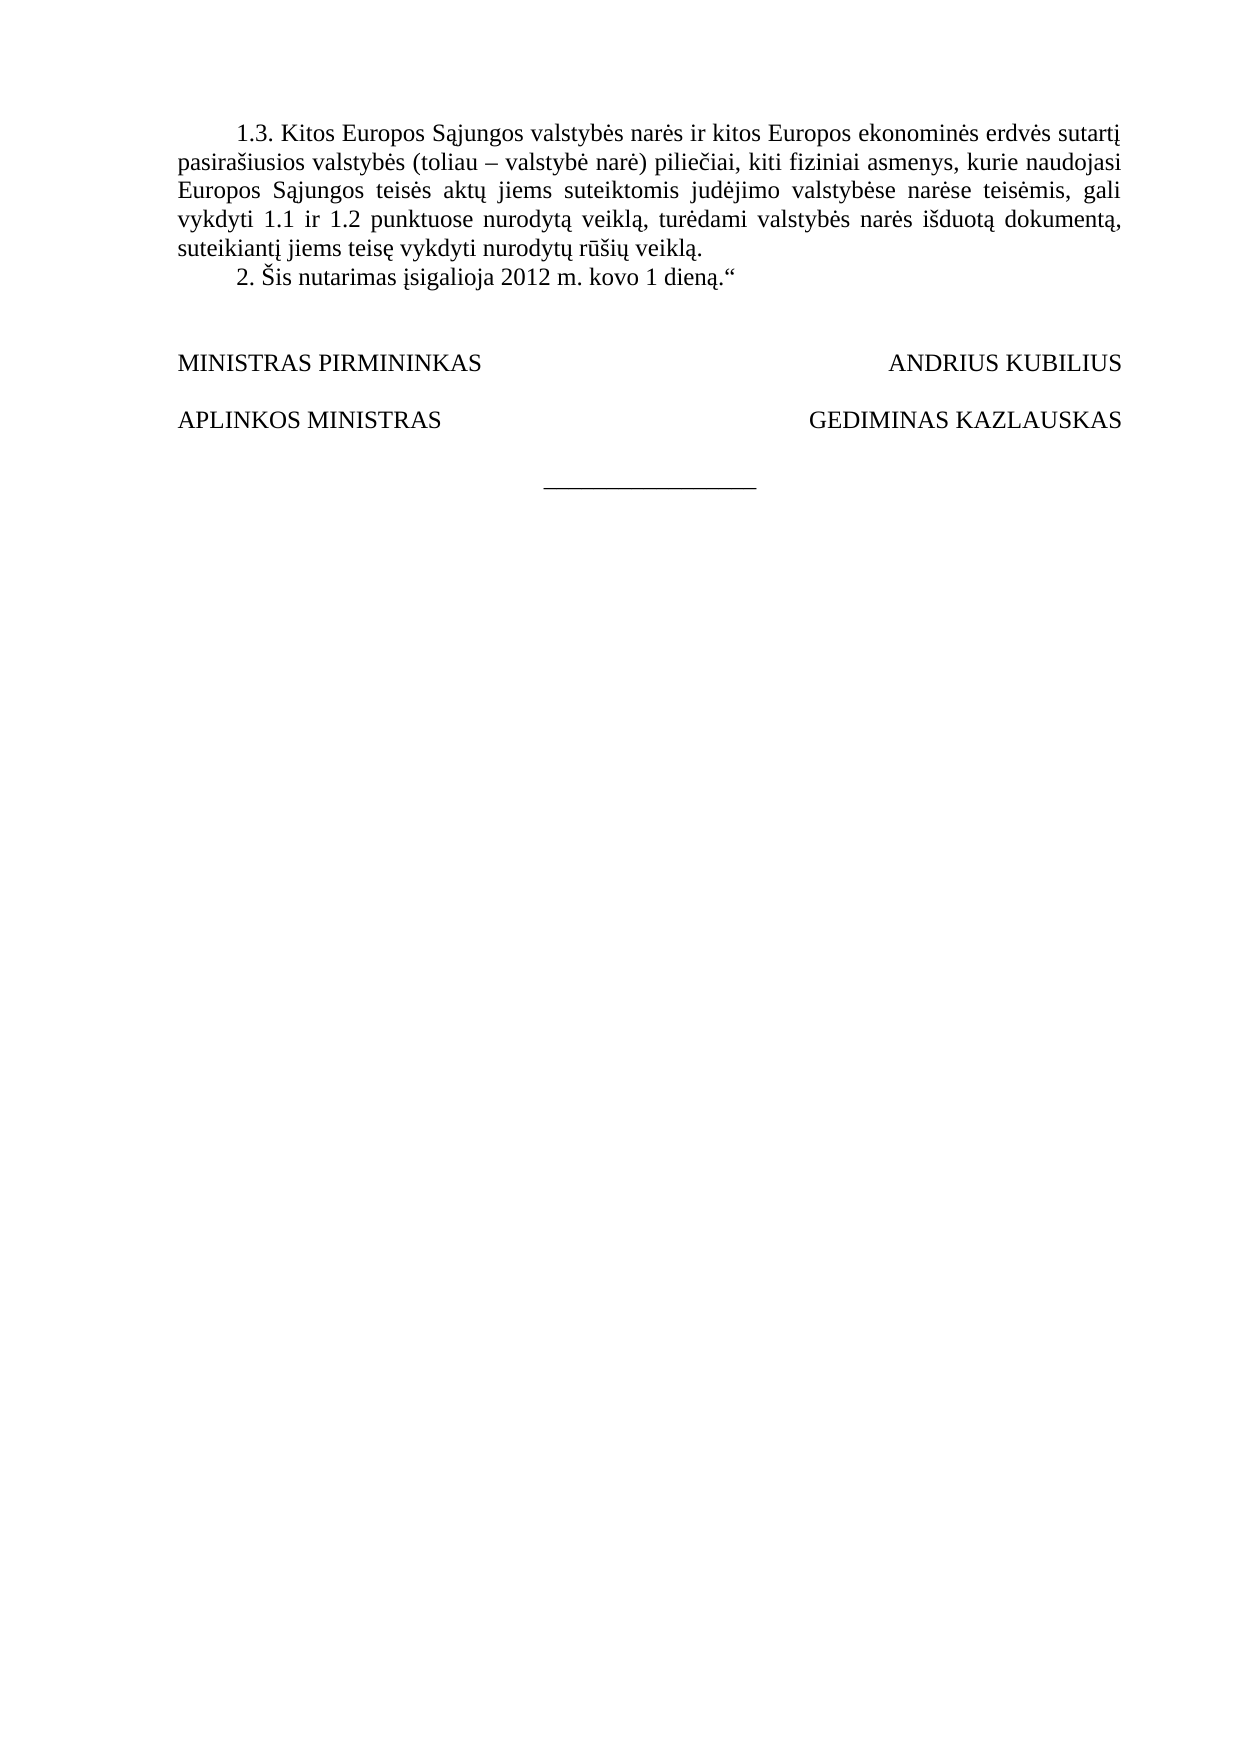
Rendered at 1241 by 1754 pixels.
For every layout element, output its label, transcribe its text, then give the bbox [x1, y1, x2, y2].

text 2. Šis nutarimas įsigalioja 2012 m. kovo 1 dieną.“ [177, 262, 1122, 291]
text APLINKOS MINISTRAS GEDIMINAS KAZLAUSKAS [177, 406, 1122, 434]
text 1.3. Kitos Europos Sąjungos valstybės narės ir kitos Europos ekonominės erdvės sutartį pasirašiusios valstybės (toliau – valstybė narė) piliečiai, kiti fiziniai asmenys, kurie naudojasi Europos Sąjungos teisės aktų jiems suteiktomis judėjimo valstybėse narėse teisėmis, gali vykdyti 1.1 ir 1.2 punktuose nurodytą veiklą, turėdami valstybės narės išduotą dokumentą, suteikiantį jiems teisę vykdyti nurodytų rūšių veiklą. [177, 118, 1122, 262]
text MINISTRAS PIRMININKAS ANDRIUS KUBILIUS [177, 348, 1122, 377]
text _________________ [177, 463, 1122, 492]
